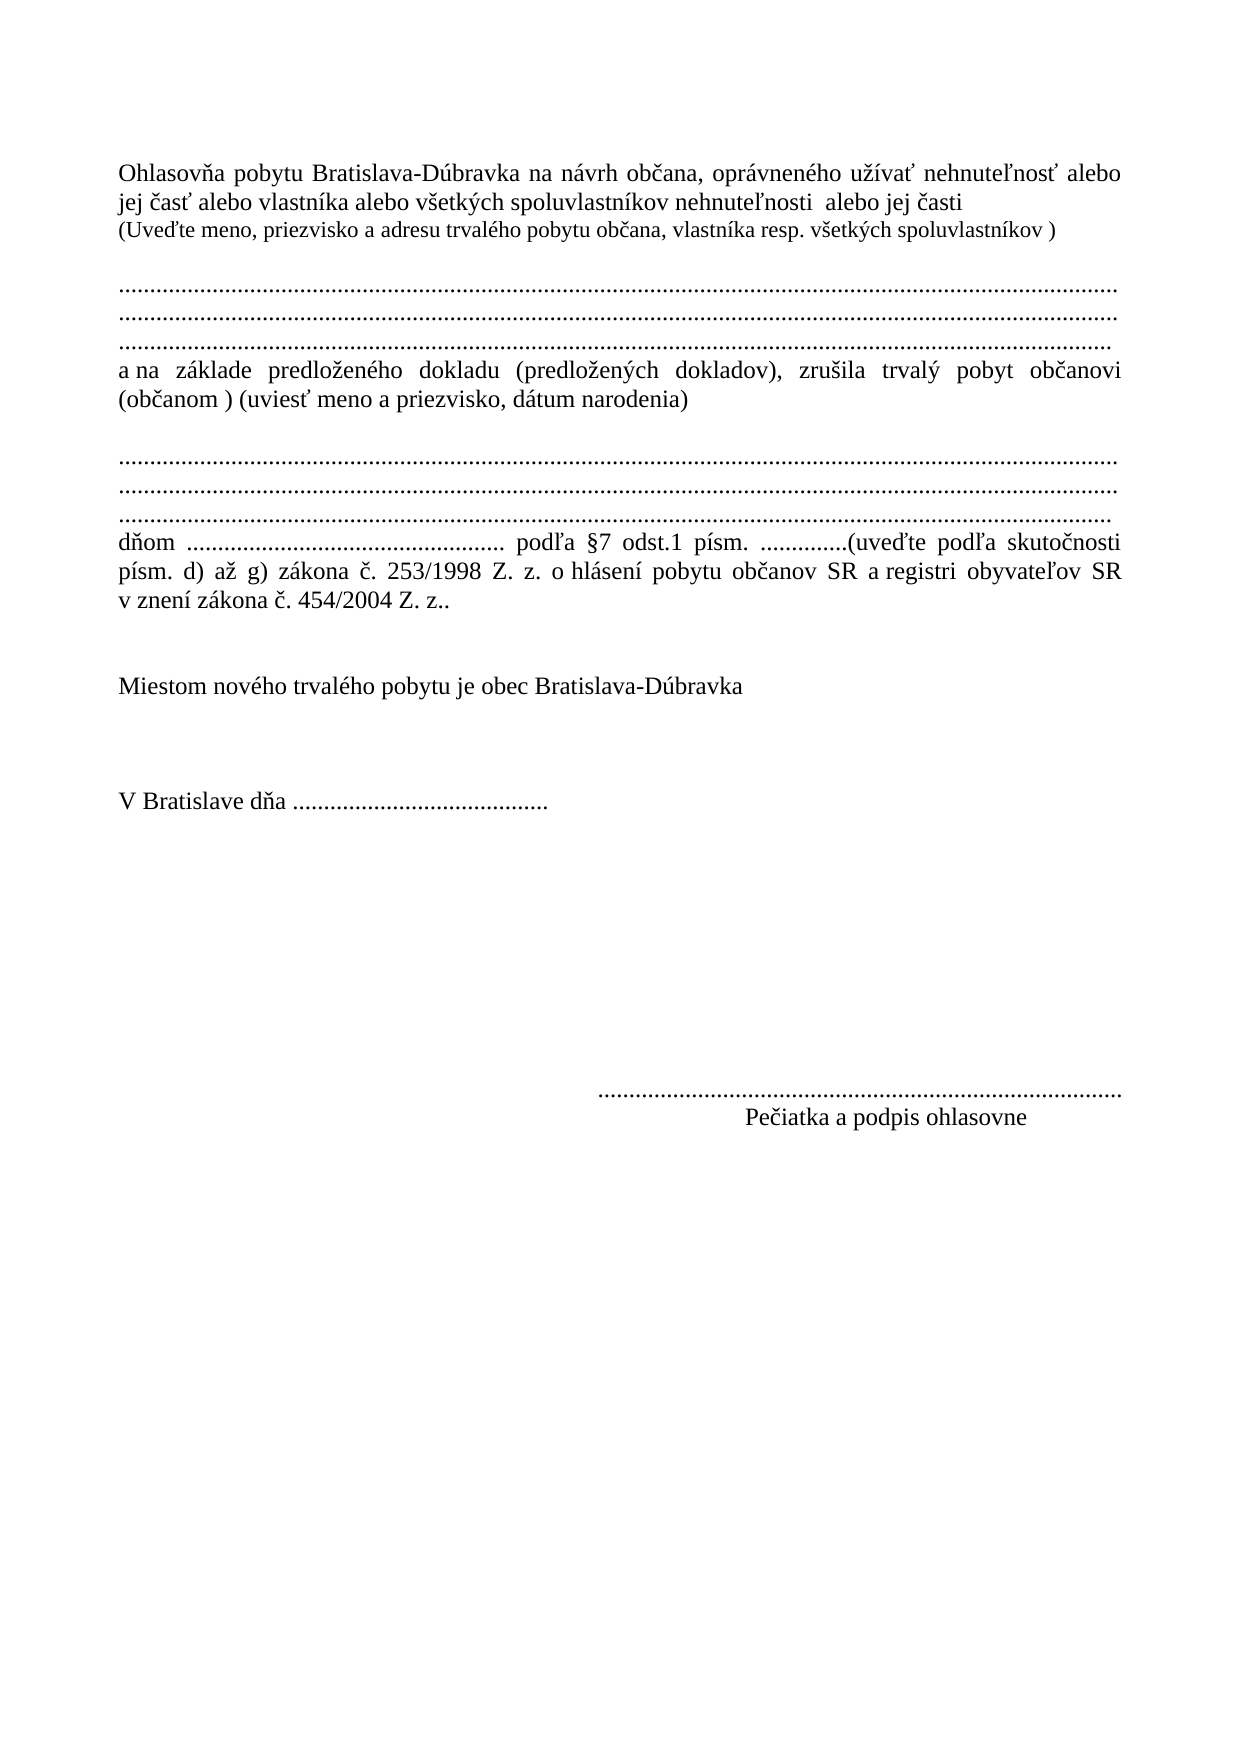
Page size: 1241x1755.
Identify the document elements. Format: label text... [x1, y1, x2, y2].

text a na základe predloženého dokladu (predložených dokladov), zrušila trvalý pobyt občanovi (občanom ) (uviesť meno a priezvisko, dátum narodenia) [118, 355, 1122, 412]
text .................................................................................... [118, 1074, 1122, 1102]
text dňom ................................................... podľa §7 odst.1 písm. ..............(uveďte podľa skutočnosti písm. d) až g) zákona č. 253/1998 Z. z. o hlásení pobytu občanov SR a registri obyvateľov SR v znení zákona č. 454/2004 Z. z.. [118, 527, 1122, 614]
text Ohlasovňa pobytu Bratislava-Dúbravka na návrh občana, oprávneného užívať nehnuteľnosť alebo jej časť alebo vlastníka alebo všetkých spoluvlastníkov nehnuteľnosti alebo jej časti [118, 158, 1122, 216]
text ............................................................................................................................................................................................................................................................................................................................................................................................................................................................................................... [118, 269, 1122, 355]
text (Uveďte meno, priezvisko a adresu trvalého pobytu občana, vlastníka resp. všetkých spoluvlastníkov ) [118, 216, 1122, 242]
text V Bratislave dňa ......................................... [118, 786, 1122, 815]
text Pečiatka a podpis ohlasovne [118, 1102, 1122, 1131]
text Miestom nového trvalého pobytu je obec Bratislava-Dúbravka [118, 671, 1122, 700]
text ............................................................................................................................................................................................................................................................................................................................................................................................................................................................................................... [118, 441, 1122, 527]
